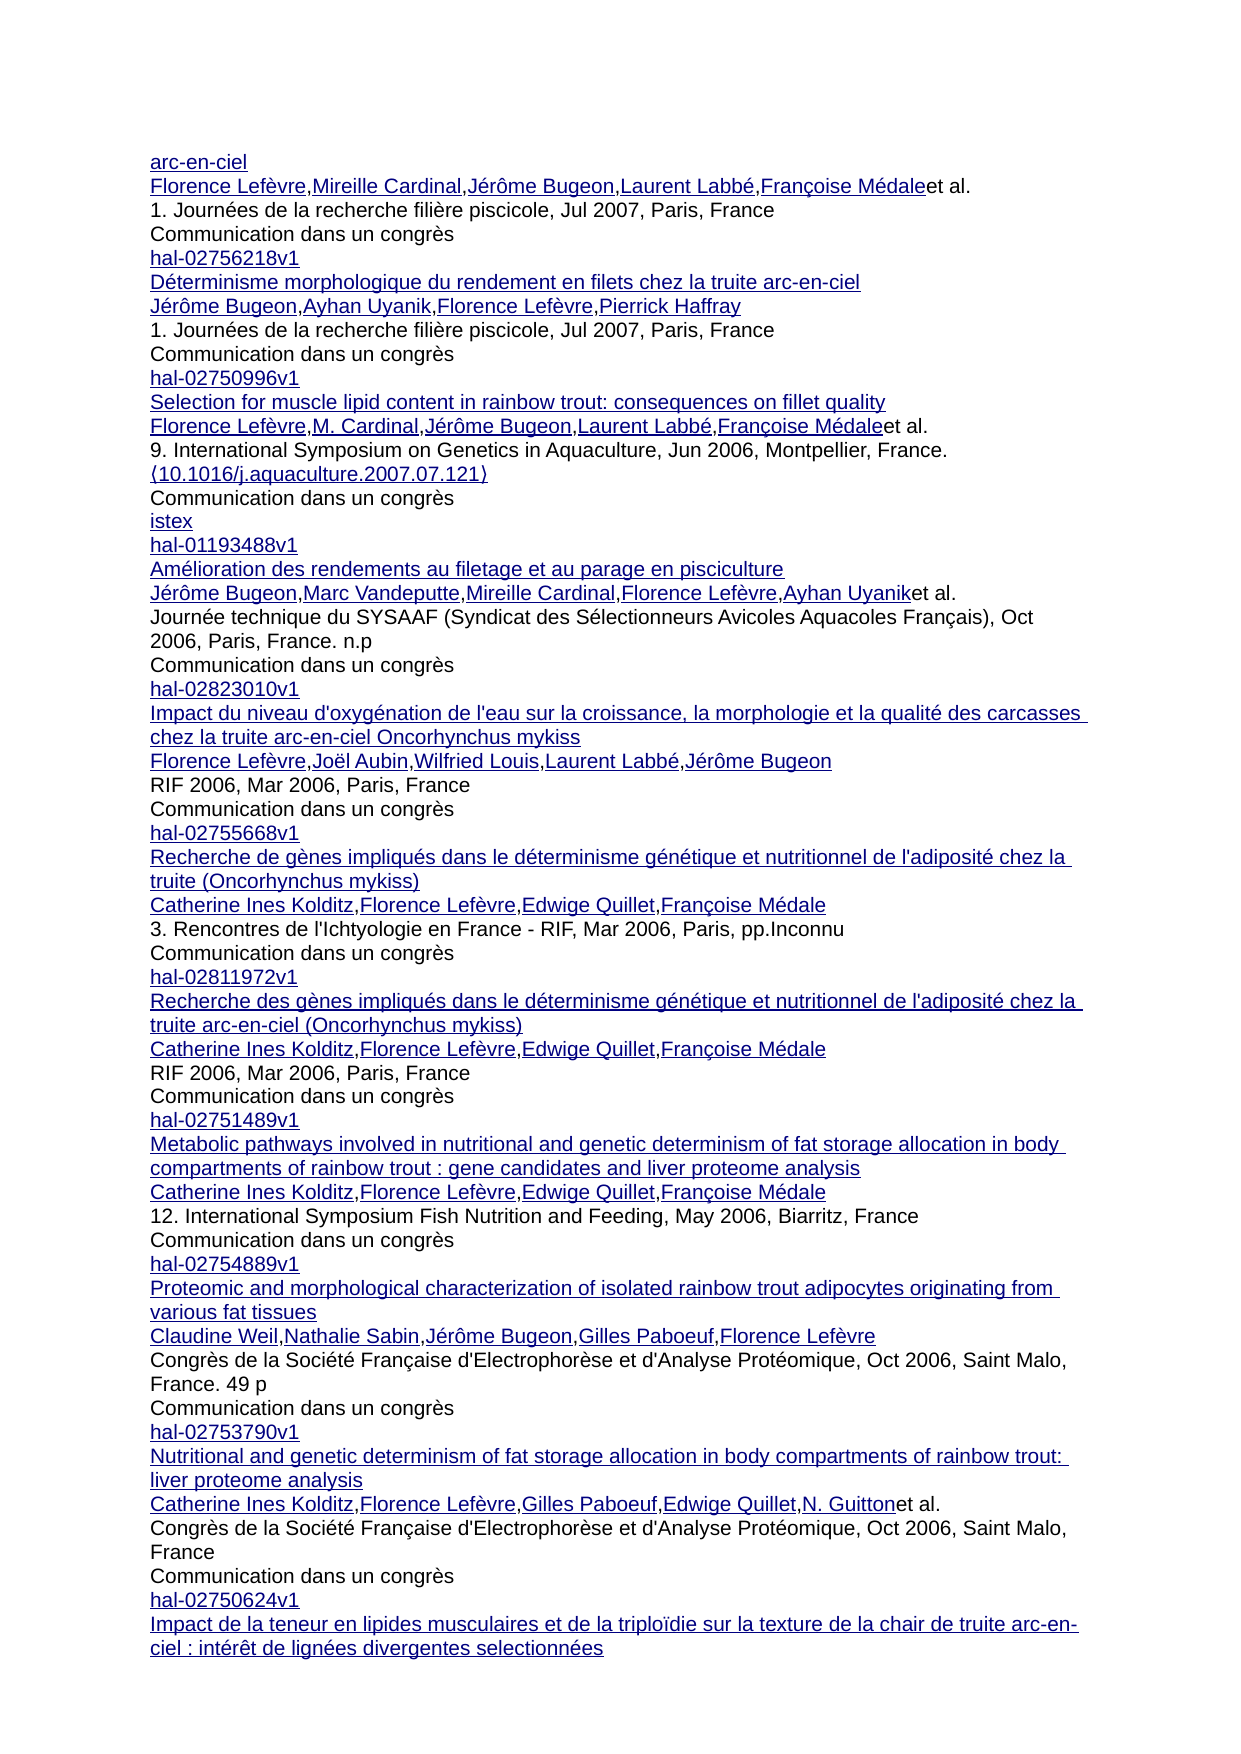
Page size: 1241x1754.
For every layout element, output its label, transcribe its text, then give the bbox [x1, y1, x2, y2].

table_cell Nutritional and genetic determinism of fat storage allocation in body compartments of rainbow trout: liver proteome analysis Catherine Ines Kolditz,Florence Lefèvre,Gilles Paboeuf,Edwige Quillet,N. Guittonet al. Congrès de la Société Française d'Electrophorèse et d'Analyse Protéomique, Oct 2006, Saint Malo, France Communication dans un congrès hal-02750624v1 [150, 1444, 1090, 1611]
table_cell Déterminisme morphologique du rendement en filets chez la truite arc-en-ciel Jérôme Bugeon,Ayhan Uyanik,Florence Lefèvre,Pierrick Haffray 1. Journées de la recherche filière piscicole, Jul 2007, Paris, France Communication dans un congrès hal-02750996v1 [150, 270, 1090, 389]
table_cell Impact de la teneur en lipides musculaires et de la triploïdie sur la texture de la chair de truite arc-en-ciel : intérêt de lignées divergentes selectionnées [150, 1611, 1090, 1659]
table_cell Recherche des gènes impliqués dans le déterminisme génétique et nutritionnel de l'adiposité chez la truite arc-en-ciel (Oncorhynchus mykiss) Catherine Ines Kolditz,Florence Lefèvre,Edwige Quillet,Françoise Médale RIF 2006, Mar 2006, Paris, France Communication dans un congrès hal-02751489v1 [150, 989, 1090, 1132]
table_cell Proteomic and morphological characterization of isolated rainbow trout adipocytes originating from various fat tissues Claudine Weil,Nathalie Sabin,Jérôme Bugeon,Gilles Paboeuf,Florence Lefèvre Congrès de la Société Française d'Electrophorèse et d'Analyse Protéomique, Oct 2006, Saint Malo, France. 49 p Communication dans un congrès hal-02753790v1 [150, 1276, 1090, 1444]
table_cell Amélioration des rendements au filetage et au parage en pisciculture Jérôme Bugeon,Marc Vandeputte,Mireille Cardinal,Florence Lefèvre,Ayhan Uyaniket al. Journée technique du SYSAAF (Syndicat des Sélectionneurs Avicoles Aquacoles Français), Oct 2006, Paris, France. n.p Communication dans un congrès hal-02823010v1 [150, 557, 1090, 701]
table_cell arc-en-ciel Florence Lefèvre,Mireille Cardinal,Jérôme Bugeon,Laurent Labbé,Françoise Médaleet al. 1. Journées de la recherche filière piscicole, Jul 2007, Paris, France Communication dans un congrès hal-02756218v1 [150, 150, 1090, 270]
table_cell Recherche de gènes impliqués dans le déterminisme génétique et nutritionnel de l'adiposité chez la truite (Oncorhynchus mykiss) Catherine Ines Kolditz,Florence Lefèvre,Edwige Quillet,Françoise Médale 3. Rencontres de l'Ichtyologie en France - RIF, Mar 2006, Paris, pp.Inconnu Communication dans un congrès hal-02811972v1 [150, 845, 1090, 988]
table_cell Impact du niveau d'oxygénation de l'eau sur la croissance, la morphologie et la qualité des carcasses chez la truite arc-en-ciel Oncorhynchus mykiss Florence Lefèvre,Joël Aubin,Wilfried Louis,Laurent Labbé,Jérôme Bugeon RIF 2006, Mar 2006, Paris, France Communication dans un congrès hal-02755668v1 [150, 701, 1090, 845]
table_cell Metabolic pathways involved in nutritional and genetic determinism of fat storage allocation in body compartments of rainbow trout : gene candidates and liver proteome analysis Catherine Ines Kolditz,Florence Lefèvre,Edwige Quillet,Françoise Médale 12. International Symposium Fish Nutrition and Feeding, May 2006, Biarritz, France Communication dans un congrès hal-02754889v1 [150, 1132, 1090, 1276]
table_cell Selection for muscle lipid content in rainbow trout: consequences on fillet quality Florence Lefèvre,M. Cardinal,Jérôme Bugeon,Laurent Labbé,Françoise Médaleet al. 9. International Symposium on Genetics in Aquaculture, Jun 2006, Montpellier, France. ⟨10.1016/j.aquaculture.2007.07.121⟩ Communication dans un congrès istex hal-01193488v1 [150, 390, 1090, 557]
